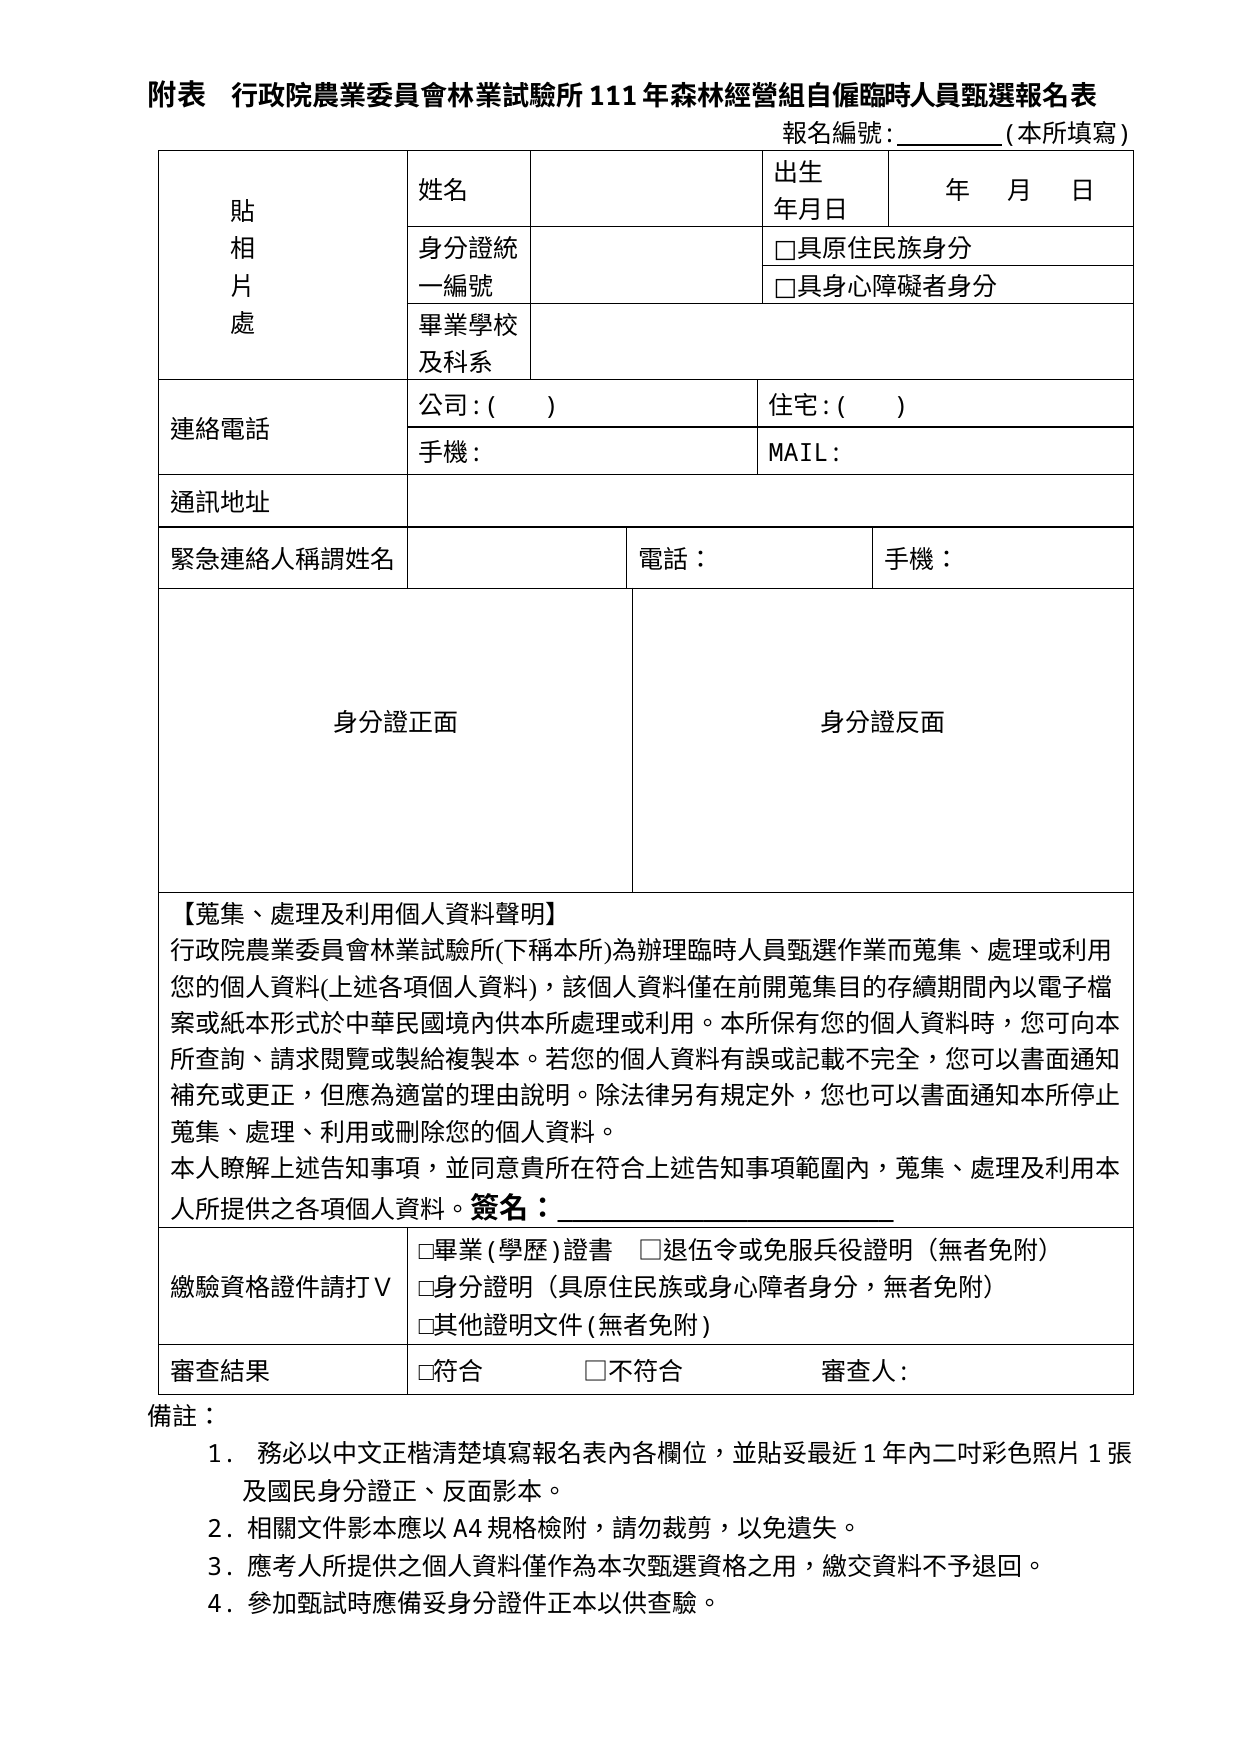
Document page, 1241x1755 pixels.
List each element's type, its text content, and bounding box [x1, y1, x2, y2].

list 相關文件影本應以A4規格檢附，請勿裁剪，以免遺失。 [148, 1508, 1134, 1545]
table_header 姓名 [408, 151, 530, 226]
list 應考人所提供之個人資料僅作為本次甄選資格之用，繳交資料不予退回。 [148, 1545, 1134, 1583]
table_cell 住宅:( ) [758, 380, 1133, 426]
table_cell 身分證統一編號 [408, 227, 530, 303]
table_cell 通訊地址 [159, 475, 407, 526]
table_cell 手機： [873, 528, 1133, 587]
table_cell [408, 528, 626, 587]
table_header 年 月 日 [889, 151, 1133, 226]
table_cell □具身心障礙者身分 [763, 266, 1133, 303]
table_cell 連絡電話 [159, 380, 407, 474]
table_cell 身分證正面 [159, 589, 632, 892]
table_cell [408, 475, 1133, 526]
table_header [531, 151, 762, 226]
table_cell 身分證反面 [633, 589, 1133, 892]
text 報名編號: (本所填寫) [779, 112, 1134, 150]
text 及國民身分證正、反面影本。 [242, 1470, 1134, 1508]
list 參加甄試時應備妥身分證件正本以供查驗。 [148, 1583, 1092, 1620]
table_cell [531, 304, 1133, 379]
table_cell 公司:( ) [408, 380, 757, 426]
list 務必以中文正楷清楚填寫報名表內各欄位，並貼妥最近1年內二吋彩色照片1張 [207, 1433, 1134, 1470]
text 附表行政院農業委員會林業試驗所111年森林經營組自僱臨時人員甄選報名表 [148, 75, 1134, 112]
table_cell [531, 227, 762, 303]
table_cell MAIL: [758, 428, 1133, 474]
table_cell 審查結果 [159, 1345, 407, 1394]
table_cell 緊急連絡人稱謂姓名 [159, 528, 407, 587]
text 備註： [148, 1395, 1134, 1433]
table_cell 畢業學校及科系 [408, 304, 530, 379]
table_cell □畢業(學歷)證書 □退伍令或免服兵役證明（無者免附） □身分證明（具原住民族或身心障者身分，無者免附） □其他證明文件(無者免附) [408, 1228, 1133, 1343]
table_cell □具原住民族身分 [763, 227, 1133, 264]
table_cell 【蒐集、處理及利用個人資料聲明】 行政院農業委員會林業試驗所(下稱本所)為辦理臨時人員甄選作業而蒐集、處理或利用您的個人資料(上述各項個人資料)，該個人資料僅在前開蒐集目的存續期間內以電子檔案或紙本形式於中華民國境內供本所處理或利用。本所保有您的個人資料時，您可向本所查詢、請求閱覽或製給複製本。若您的個人資料有誤或記載不完全，您可以書面通知補充或更正，但應為適當的理由說明。除法律另有規定外，您也可以書面通知本所停止蒐集、處理、利用或刪除您的個人資料。 本人瞭解上述告知事項，並同意貴所在符合上述告知事項範圍內，蒐集、處理及利用本人所提供之各項個人資料。簽名：_______________________ [159, 893, 1133, 1227]
table_header 出生 年月日 [763, 151, 888, 226]
table_cell 繳驗資格證件請打Ｖ [159, 1228, 407, 1343]
table_cell 手機: [408, 428, 757, 474]
table_cell □符合 □不符合 審查人: [408, 1345, 1133, 1394]
table_header 貼 相 片 處 [159, 151, 407, 379]
table_cell 電話： [627, 528, 872, 587]
